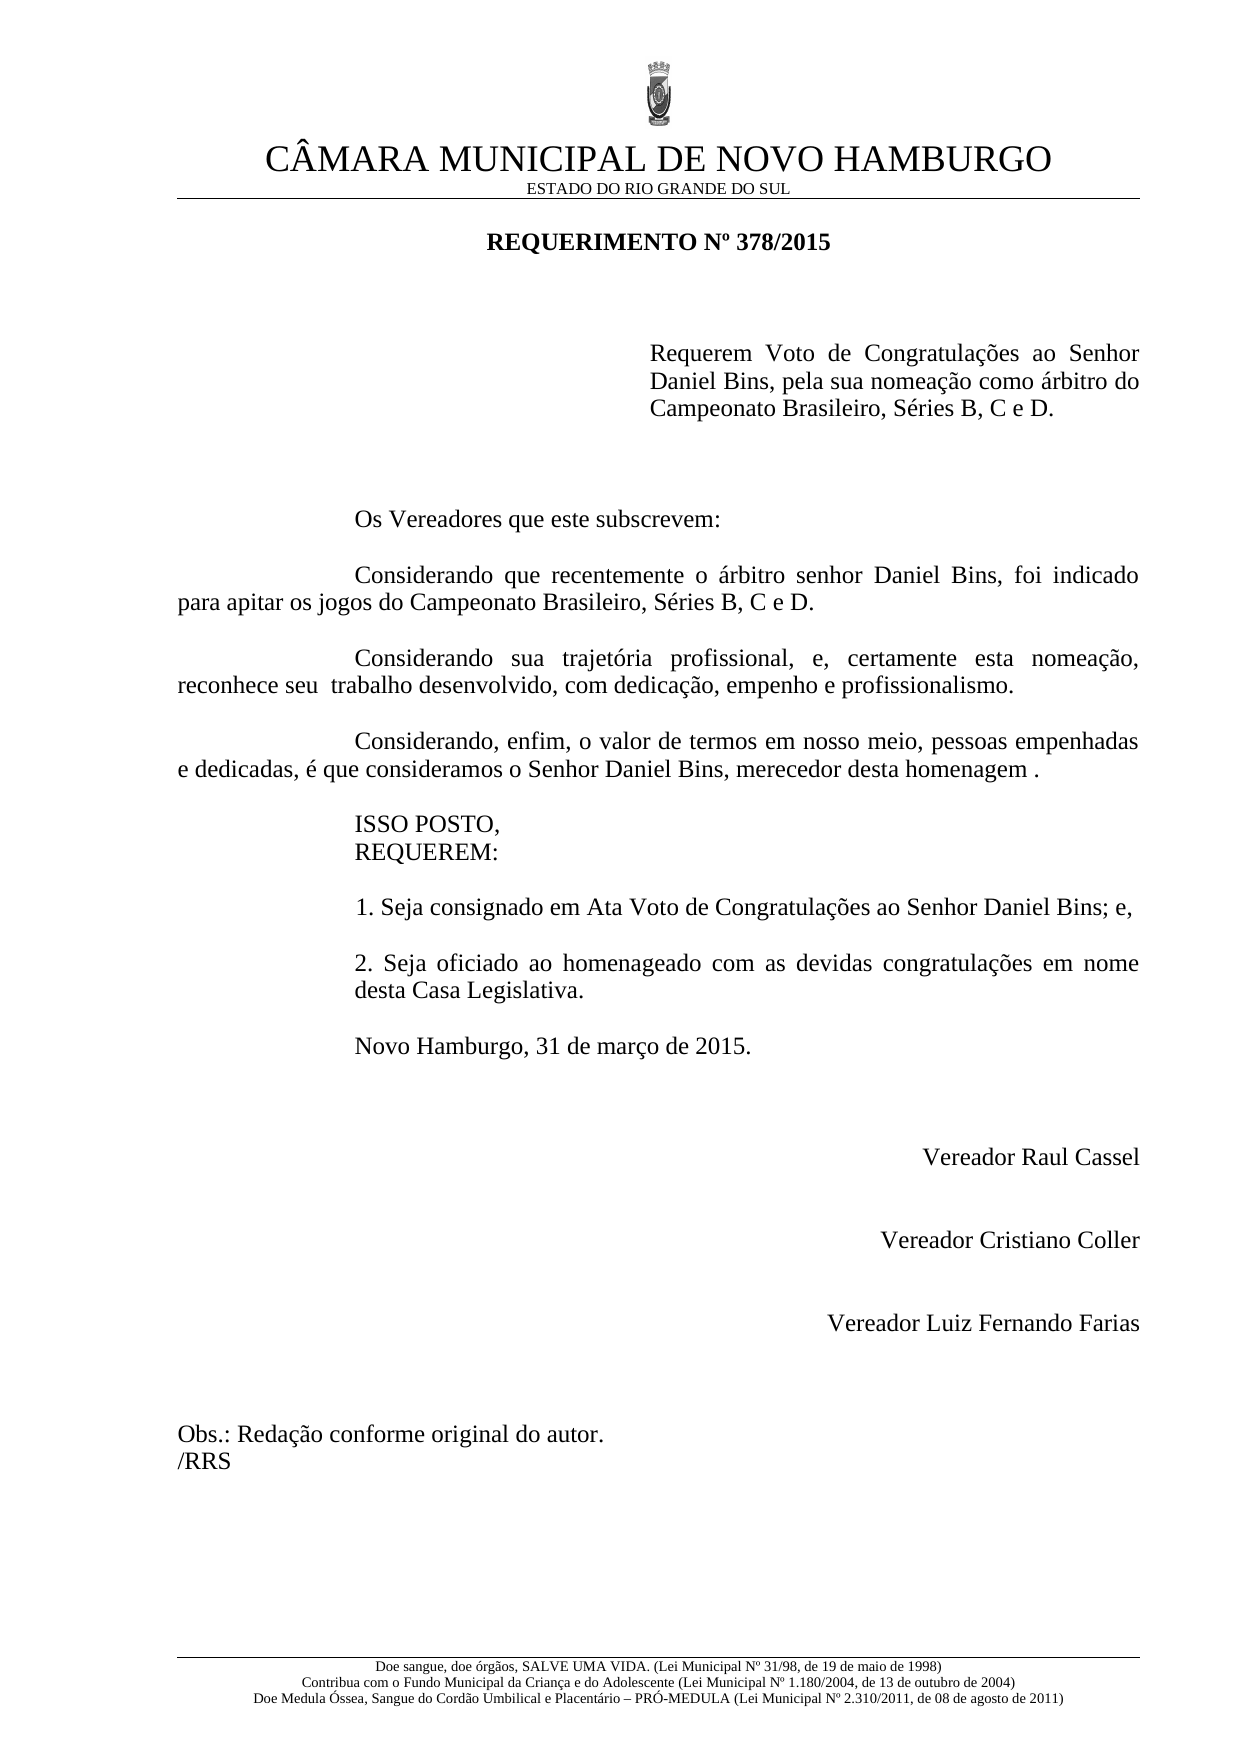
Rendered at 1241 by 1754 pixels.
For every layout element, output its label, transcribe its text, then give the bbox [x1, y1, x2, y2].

text Requerem Voto de Congratulações ao Senhor Daniel Bins, pela sua nomeação como árbitro do Campeonato Brasileiro, Séries B, C e D. [649, 339, 1140, 422]
text REQUEREM: [177, 838, 1140, 866]
text Vereador Cristiano Coller [177, 1226, 1140, 1253]
text Considerando que recentemente o árbitro senhor Daniel Bins, foi indicado para apitar os jogos do Campeonato Brasileiro, Séries B, C e D. [177, 561, 1140, 616]
text Os Vereadores que este subscrevem: [177, 505, 1140, 533]
text REQUERIMENTO Nº 378/2015 [177, 228, 1140, 256]
text Considerando, enfim, o valor de termos em nosso meio, pessoas empenhadas e dedicadas, é que consideramos o Senhor Daniel Bins, merecedor desta homenagem . [177, 727, 1140, 782]
text Obs.: Redação conforme original do autor. [177, 1420, 1140, 1447]
text 2. Seja oficiado ao homenageado com as devidas congratulações em nome desta Casa Legislativa. [354, 949, 1140, 1004]
text Vereador Raul Cassel [177, 1143, 1140, 1170]
text Vereador Luiz Fernando Farias [177, 1309, 1140, 1337]
text 1. Seja consignado em Ata Voto de Congratulações ao Senhor Daniel Bins; e, [355, 893, 1140, 921]
text /RRS [177, 1447, 1140, 1475]
text ISSO POSTO, [177, 810, 1140, 838]
text Considerando sua trajetória profissional, e, certamente esta nomeação, reconhece seu trabalho desenvolvido, com dedicação, empenho e profissionalismo. [177, 644, 1140, 699]
text Novo Hamburgo, 31 de março de 2015. [177, 1032, 1140, 1059]
